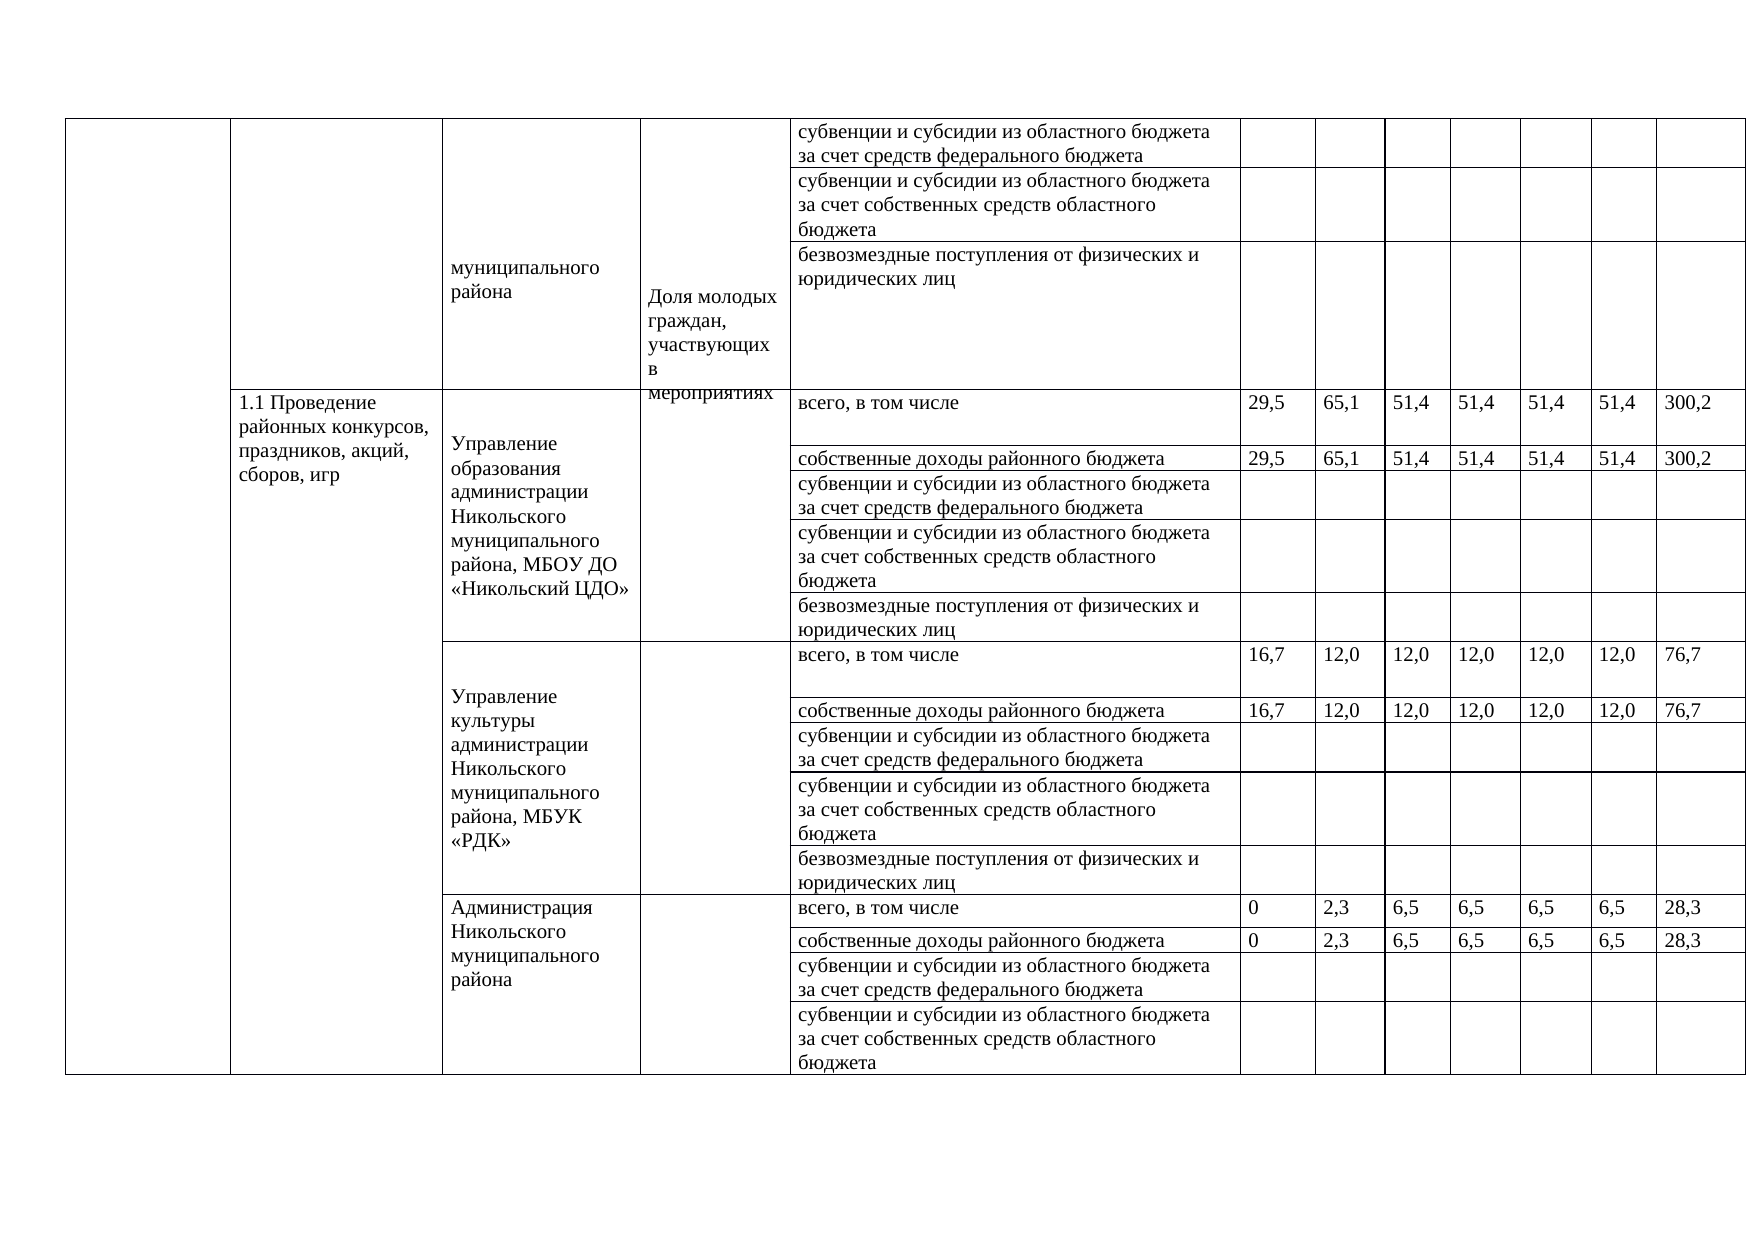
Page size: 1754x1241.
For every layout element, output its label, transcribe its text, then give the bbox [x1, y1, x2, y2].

table_cell 12,0 [1451, 698, 1520, 722]
table_cell [1521, 846, 1591, 894]
table_cell [1386, 119, 1450, 167]
table_cell [1241, 520, 1315, 592]
table_cell [1521, 471, 1591, 519]
table_cell [1386, 520, 1450, 592]
table_cell [641, 895, 790, 1074]
table_cell [1521, 593, 1591, 641]
table_cell 29,5 [1241, 446, 1315, 470]
table_cell 51,4 [1592, 446, 1656, 470]
table_cell [1657, 953, 1745, 1001]
table_cell [705, 390, 710, 398]
table_cell [1521, 242, 1591, 389]
table_cell [1592, 168, 1656, 241]
table_cell 300,2 [1657, 446, 1745, 470]
table_cell [1386, 242, 1450, 389]
table_cell безвозмездные поступления от физических и юридических лиц [791, 593, 1240, 641]
table_cell [1657, 520, 1745, 592]
table_cell 12,0 [1592, 642, 1656, 697]
table_cell безвозмездные поступления от физических и юридических лиц [791, 242, 1240, 389]
table_cell 6,5 [1521, 895, 1591, 927]
table_cell [1451, 520, 1520, 592]
table_cell [1386, 471, 1450, 519]
table_cell [1592, 773, 1656, 845]
table_cell 12,0 [1451, 642, 1520, 697]
table_cell 12,0 [1592, 698, 1656, 722]
table_cell [1451, 723, 1520, 771]
table_cell [1451, 471, 1520, 519]
table_cell 51,4 [1386, 390, 1450, 444]
table_cell Администрация Никольского муниципального района [443, 895, 640, 1074]
table_cell [752, 390, 759, 398]
table_cell [1592, 1002, 1656, 1074]
table_cell субвенции и субсидии из областного бюджета за счет собственных средств областного бюджета [791, 168, 1240, 241]
table_cell [1316, 471, 1384, 519]
table_cell [1241, 471, 1315, 519]
table_cell субвенции и субсидии из областного бюджета за счет средств федерального бюджета [791, 723, 1240, 771]
table_cell [673, 390, 678, 398]
table_cell [1386, 593, 1450, 641]
table_cell 12,0 [1316, 698, 1384, 722]
table_cell 6,5 [1592, 928, 1656, 952]
table_cell [1316, 520, 1384, 592]
table_cell [1316, 168, 1384, 241]
table_cell 16,7 [1241, 642, 1315, 697]
table_cell 51,4 [1592, 390, 1656, 444]
table_cell субвенции и субсидии из областного бюджета за счет средств федерального бюджета [791, 119, 1240, 167]
table_cell 16,7 [1241, 698, 1315, 722]
table_cell 51,4 [1451, 446, 1520, 470]
table_cell [1521, 168, 1591, 241]
table_cell [1592, 520, 1656, 592]
table_cell субвенции и субсидии из областного бюджета за счет средств федерального бюджета [791, 953, 1240, 1001]
table_cell [1386, 168, 1450, 241]
table_cell 6,5 [1451, 928, 1520, 952]
table_cell 6,5 [1386, 928, 1450, 952]
table_cell Управление культуры администрации Никольского муниципального района, МБУК «РДК» [443, 642, 640, 894]
table_cell [1386, 773, 1450, 845]
table_cell [1241, 773, 1315, 845]
table_cell муниципального района [443, 119, 640, 389]
table_cell 1.1 Проведение районных конкурсов, праздников, акций, сборов, игр [231, 390, 442, 1074]
table_cell [1451, 773, 1520, 845]
table_cell [1316, 242, 1384, 389]
table_cell 0 [1241, 928, 1315, 952]
table_cell 0 [1241, 895, 1315, 927]
table_cell 6,5 [1521, 928, 1591, 952]
table_cell [1521, 1002, 1591, 1074]
table_cell [66, 119, 230, 1074]
table_cell [1386, 723, 1450, 771]
table_cell 2,3 [1316, 928, 1384, 952]
table_cell [1241, 168, 1315, 241]
table_cell 65,1 [1316, 446, 1384, 470]
table_cell [1657, 846, 1745, 894]
table_cell 6,5 [1451, 895, 1520, 927]
table_cell [1241, 723, 1315, 771]
table_cell [1451, 119, 1520, 167]
table_cell [1521, 773, 1591, 845]
table_cell [1451, 953, 1520, 1001]
table_cell 6,5 [1592, 895, 1656, 927]
table_cell [1386, 953, 1450, 1001]
table_cell 12,0 [1386, 698, 1450, 722]
table_cell 12,0 [1521, 642, 1591, 697]
table_cell [1316, 846, 1384, 894]
table_cell [1451, 242, 1520, 389]
table_cell 12,0 [1521, 698, 1591, 722]
table_cell [1521, 119, 1591, 167]
table_cell 12,0 [1316, 642, 1384, 697]
table_cell [1451, 1002, 1520, 1074]
table_cell [1316, 953, 1384, 1001]
table_cell [1386, 846, 1450, 894]
table_cell [1657, 242, 1745, 389]
table_cell 51,4 [1386, 446, 1450, 470]
table_cell всего, в том числе [791, 895, 1240, 927]
table_cell [1592, 723, 1656, 771]
table_cell [1657, 168, 1745, 241]
table_cell субвенции и субсидии из областного бюджета за счет собственных средств областного бюджета [791, 773, 1240, 845]
table_cell Доля молодых граждан, участвующих в мероприятиях по патриотическому воспитанию молодежи [641, 119, 790, 389]
table_cell [1657, 593, 1745, 641]
table_cell [1241, 242, 1315, 389]
table_cell [1657, 471, 1745, 519]
table_cell 76,7 [1657, 698, 1745, 722]
table_cell [1592, 953, 1656, 1001]
table_cell [1316, 119, 1384, 167]
table_cell [1657, 773, 1745, 845]
table_cell [1316, 723, 1384, 771]
table_cell 29,5 [1241, 390, 1315, 444]
table_cell [1241, 119, 1315, 167]
table_cell [1592, 119, 1656, 167]
table_cell [1657, 1002, 1745, 1074]
table_cell [1451, 168, 1520, 241]
table_cell Управление образования администрации Никольского муниципального района, МБОУ ДО «Никольский ЦДО» [443, 390, 640, 641]
table_cell [1521, 953, 1591, 1001]
table_cell [722, 390, 729, 398]
table_cell безвозмездные поступления от физических и юридических лиц [791, 846, 1240, 894]
table_cell всего, в том числе [791, 390, 1240, 444]
table_cell 28,3 [1657, 895, 1745, 927]
table_cell собственные доходы районного бюджета [791, 928, 1240, 952]
table_cell 28,3 [1657, 928, 1745, 952]
table_cell субвенции и субсидии из областного бюджета за счет средств федерального бюджета [791, 471, 1240, 519]
table_cell 12,0 [1386, 642, 1450, 697]
table_cell 51,4 [1521, 390, 1591, 444]
table_cell [1451, 846, 1520, 894]
table_cell [231, 119, 442, 389]
table_cell 65,1 [1316, 390, 1384, 444]
table_cell [1521, 520, 1591, 592]
table_cell 51,4 [1451, 390, 1520, 444]
table_cell 300,2 [1657, 390, 1745, 444]
table_cell [1592, 471, 1656, 519]
table_cell [1241, 593, 1315, 641]
table_cell [1241, 953, 1315, 1001]
table_cell [1657, 723, 1745, 771]
table_cell [1521, 723, 1591, 771]
table_cell [1386, 1002, 1450, 1074]
table_cell 2,3 [1316, 895, 1384, 927]
table_cell собственные доходы районного бюджета [791, 698, 1240, 722]
table_cell [1657, 119, 1745, 167]
table_cell всего, в том числе [791, 642, 1240, 697]
table_cell [1592, 593, 1656, 641]
table_cell 6,5 [1386, 895, 1450, 927]
table_cell [641, 642, 790, 894]
table_cell [1316, 773, 1384, 845]
table_cell [641, 390, 790, 641]
table_cell [1316, 593, 1384, 641]
table_cell субвенции и субсидии из областного бюджета за счет собственных средств областного бюджета [791, 1002, 1240, 1074]
table_cell собственные доходы районного бюджета [791, 446, 1240, 470]
table_cell [1592, 242, 1656, 389]
table_cell [1592, 846, 1656, 894]
table_cell [1241, 846, 1315, 894]
table_cell субвенции и субсидии из областного бюджета за счет собственных средств областного бюджета [791, 520, 1240, 592]
table_cell 51,4 [1521, 446, 1591, 470]
table_cell [1451, 593, 1520, 641]
table_cell [1316, 1002, 1384, 1074]
table_cell [1241, 1002, 1315, 1074]
table_cell 76,7 [1657, 642, 1745, 697]
